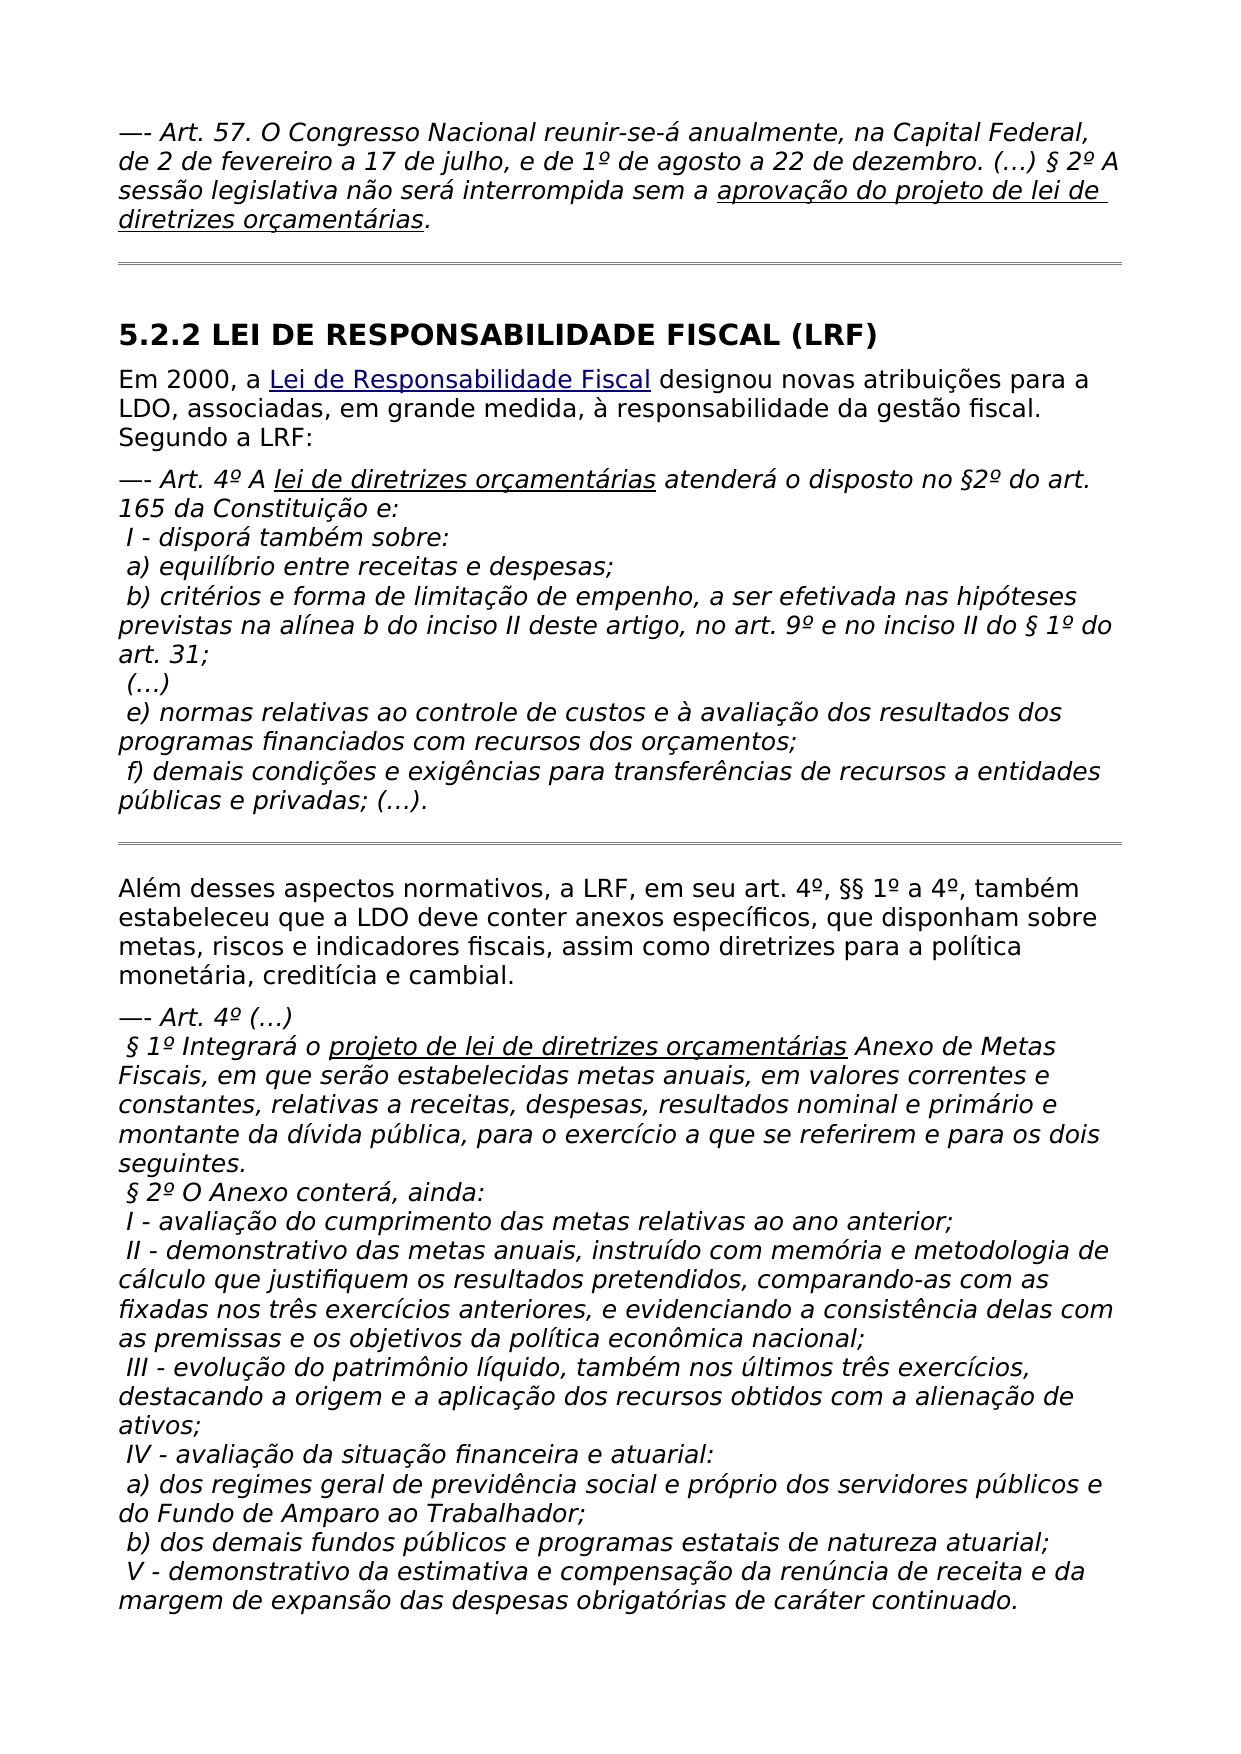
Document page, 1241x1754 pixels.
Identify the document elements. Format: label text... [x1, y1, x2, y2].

text Em 2000, a Lei de Responsabilidade Fiscal designou novas atribuições para a LDO, associadas, em grande medida, à responsabilidade da gestão fiscal. Segundo a LRF: [118, 365, 1122, 453]
subtitle 5.2.2 LEI DE RESPONSABILIDADE FISCAL (LRF) [118, 319, 1122, 353]
text —- Art. 57. O Congresso Nacional reunir-se-á anualmente, na Capital Federal, de 2 de fevereiro a 17 de julho, e de 1º de agosto a 22 de dezembro. (…) § 2º A sessão legislativa não será interrompida sem a aprovação do projeto de lei de diretrizes orçamentárias. [118, 118, 1122, 235]
text —- Art. 4º (…) § 1º Integrará o projeto de lei de diretrizes orçamentárias Anexo de Metas Fiscais, em que serão estabelecidas metas anuais, em valores correntes e constantes, relativas a receitas, despesas, resultados nominal e primário e montante da dívida pública, para o exercício a que se referirem e para os dois seguintes. § 2º O Anexo conterá, ainda: I - avaliação do cumprimento das metas relativas ao ano anterior; II - demonstrativo das metas anuais, instruído com memória e metodologia de cálculo que justifiquem os resultados pretendidos, comparando-as com as fixadas nos três exercícios anteriores, e evidenciando a consistência delas com as premissas e os objetivos da política econômica nacional; III - evolução do patrimônio líquido, também nos últimos três exercícios, destacando a origem e a aplicação dos recursos obtidos com a alienação de ativos; IV - avaliação da situação financeira e atuarial: a) dos regimes geral de previdência social e próprio dos servidores públicos e do Fundo de Amparo ao Trabalhador; b) dos demais fundos públicos e programas estatais de natureza atuarial; V - demonstrativo da estimativa e compensação da renúncia de receita e da margem de expansão das despesas obrigatórias de caráter continuado. [118, 1003, 1122, 1616]
text —- Art. 4º A lei de diretrizes orçamentárias atenderá o disposto no §2º do art. 165 da Constituição e: I - disporá também sobre: a) equilíbrio entre receitas e despesas; b) critérios e forma de limitação de empenho, a ser efetivada nas hipóteses previstas na alínea b do inciso II deste artigo, no art. 9º e no inciso II do § 1º do art. 31; (…) e) normas relativas ao controle de custos e à avaliação dos resultados dos programas financiados com recursos dos orçamentos; f) demais condições e exigências para transferências de recursos a entidades públicas e privadas; (…). [118, 465, 1122, 815]
text Além desses aspectos normativos, a LRF, em seu art. 4º, §§ 1º a 4º, também estabeleceu que a LDO deve conter anexos específicos, que disponham sobre metas, riscos e indicadores fiscais, assim como diretrizes para a política monetária, creditícia e cambial. [118, 874, 1122, 991]
